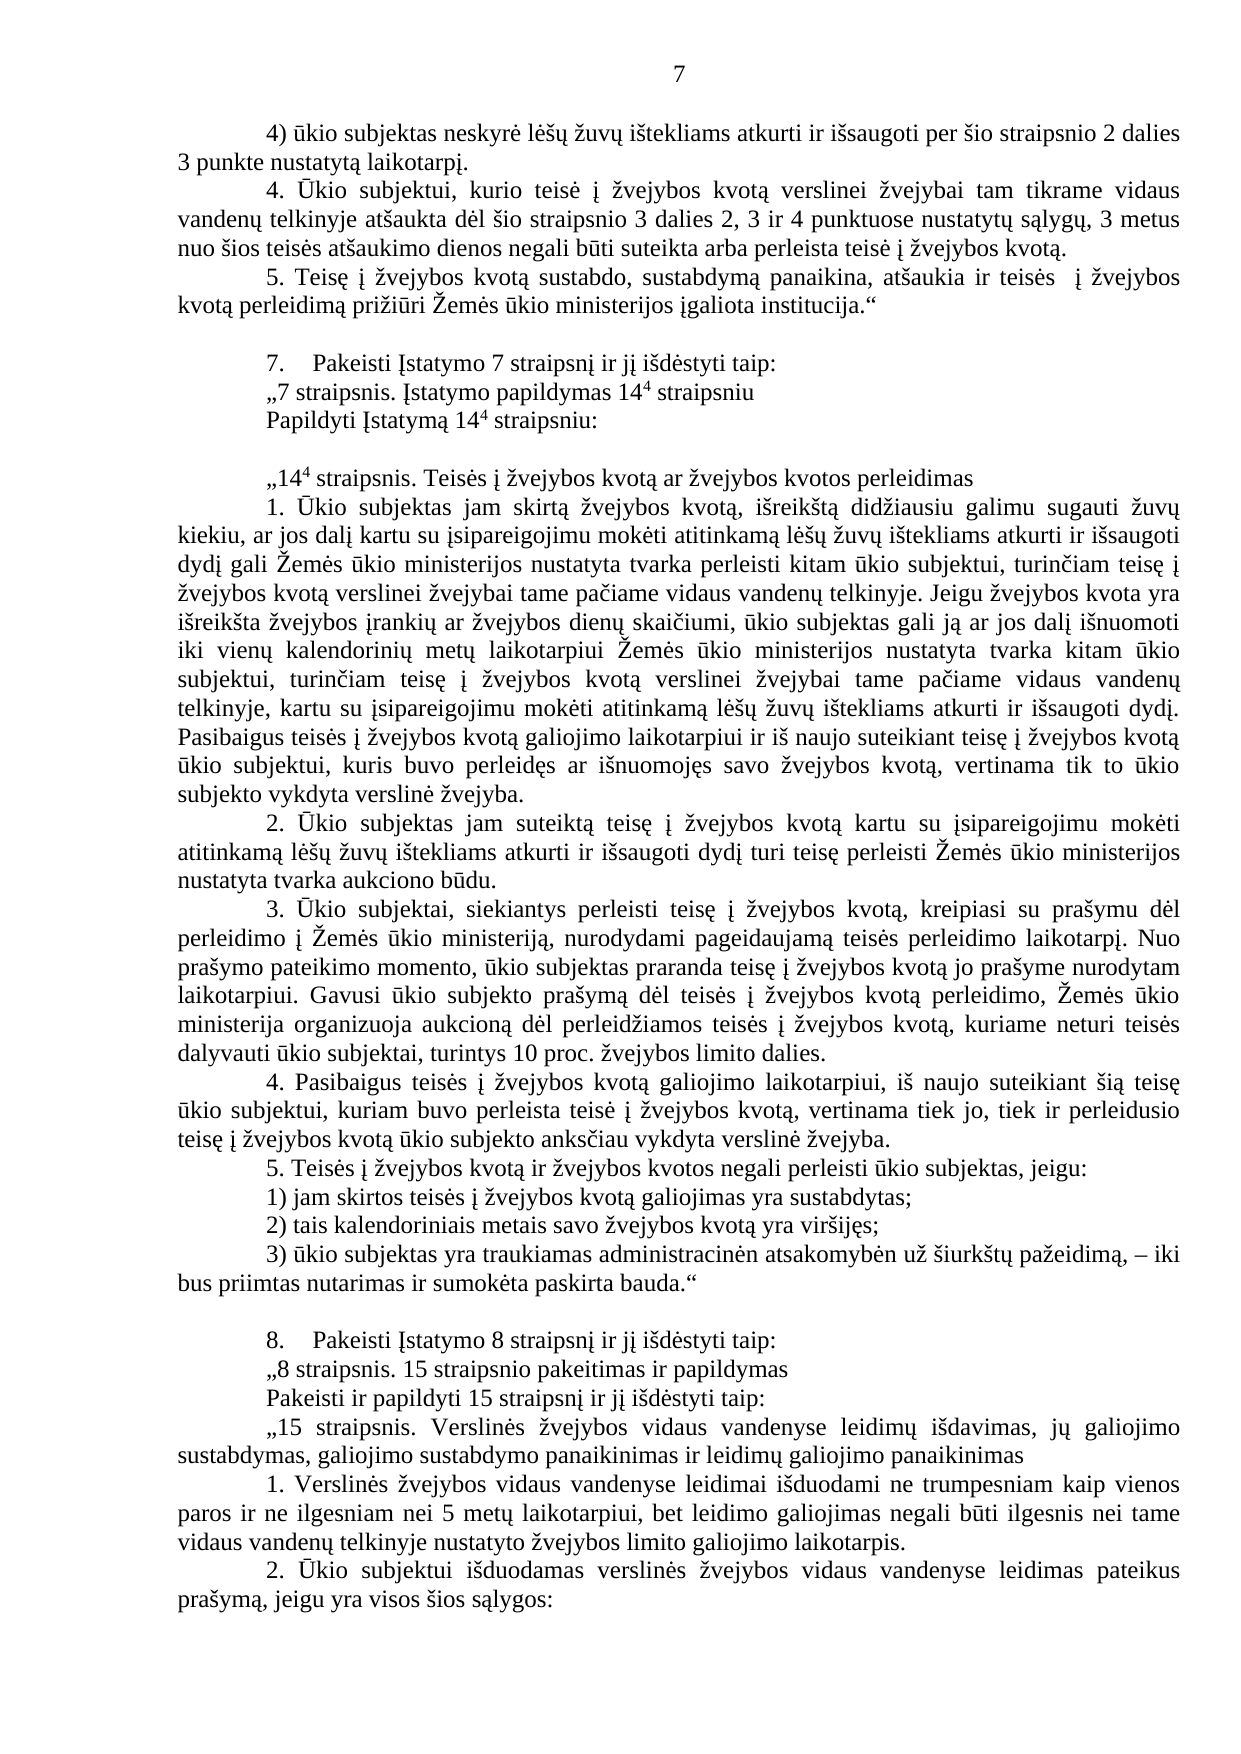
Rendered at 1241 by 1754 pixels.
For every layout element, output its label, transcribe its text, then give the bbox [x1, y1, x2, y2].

text 4. Ūkio subjektui, kurio teisė į žvejybos kvotą verslinei žvejybai tam tikrame vidaus vandenų telkinyje atšaukta dėl šio straipsnio 3 dalies 2, 3 ir 4 punktuose nustatytų sąlygų, 3 metus nuo šios teisės atšaukimo dienos negali būti suteikta arba perleista teisė į žvejybos kvotą. [177, 176, 1181, 262]
text 2. Ūkio subjektui išduodamas verslinės žvejybos vidaus vandenyse leidimas pateikus prašymą, jeigu yra visos šios sąlygos: [177, 1556, 1181, 1613]
text 1) jam skirtos teisės į žvejybos kvotą galiojimas yra sustabdytas; [177, 1182, 1181, 1211]
text Pakeisti ir papildyti 15 straipsnį ir jį išdėstyti taip: [177, 1383, 1181, 1412]
text 7. Pakeisti Įstatymo 7 straipsnį ir jį išdėstyti taip: [177, 348, 1181, 377]
text 2. Ūkio subjektas jam suteiktą teisę į žvejybos kvotą kartu su įsipareigojimu mokėti atitinkamą lėšų žuvų ištekliams atkurti ir išsaugoti dydį turi teisę perleisti Žemės ūkio ministerijos nustatyta tvarka aukciono būdu. [177, 808, 1181, 894]
text 5. Teisę į žvejybos kvotą sustabdo, sustabdymą panaikina, atšaukia ir teisės į žvejybos kvotą perleidimą prižiūri Žemės ūkio ministerijos įgaliota institucija.“ [177, 262, 1181, 319]
text 5. Teisės į žvejybos kvotą ir žvejybos kvotos negali perleisti ūkio subjektas, jeigu: [177, 1153, 1181, 1182]
text „8 straipsnis. 15 straipsnio pakeitimas ir papildymas [177, 1354, 1181, 1383]
text Papildyti Įstatymą 144 straipsniu: [177, 406, 1181, 434]
text 3. Ūkio subjektai, siekiantys perleisti teisę į žvejybos kvotą, kreipiasi su prašymu dėl perleidimo į Žemės ūkio ministeriją, nurodydami pageidaujamą teisės perleidimo laikotarpį. Nuo prašymo pateikimo momento, ūkio subjektas praranda teisę į žvejybos kvotą jo prašyme nurodytam laikotarpiui. Gavusi ūkio subjekto prašymą dėl teisės į žvejybos kvotą perleidimo, Žemės ūkio ministerija organizuoja aukcioną dėl perleidžiamos teisės į žvejybos kvotą, kuriame neturi teisės dalyvauti ūkio subjektai, turintys 10 proc. žvejybos limito dalies. [177, 894, 1181, 1067]
text „144 straipsnis. Teisės į žvejybos kvotą ar žvejybos kvotos perleidimas [177, 463, 1181, 492]
text „7 straipsnis. Įstatymo papildymas 144 straipsniu [177, 377, 1181, 406]
text 1. Verslinės žvejybos vidaus vandenyse leidimai išduodami ne trumpesniam kaip vienos paros ir ne ilgesniam nei 5 metų laikotarpiui, bet leidimo galiojimas negali būti ilgesnis nei tame vidaus vandenų telkinyje nustatyto žvejybos limito galiojimo laikotarpis. [177, 1469, 1181, 1556]
text 8. Pakeisti Įstatymo 8 straipsnį ir jį išdėstyti taip: [177, 1326, 1181, 1354]
text „15 straipsnis. Verslinės žvejybos vidaus vandenyse leidimų išdavimas, jų galiojimo sustabdymas, galiojimo sustabdymo panaikinimas ir leidimų galiojimo panaikinimas [177, 1412, 1181, 1469]
text 4) ūkio subjektas neskyrė lėšų žuvų ištekliams atkurti ir išsaugoti per šio straipsnio 2 dalies 3 punkte nustatytą laikotarpį. [177, 118, 1181, 176]
text 4. Pasibaigus teisės į žvejybos kvotą galiojimo laikotarpiui, iš naujo suteikiant šią teisę ūkio subjektui, kuriam buvo perleista teisė į žvejybos kvotą, vertinama tiek jo, tiek ir perleidusio teisę į žvejybos kvotą ūkio subjekto anksčiau vykdyta verslinė žvejyba. [177, 1067, 1181, 1153]
text 1. Ūkio subjektas jam skirtą žvejybos kvotą, išreikštą didžiausiu galimu sugauti žuvų kiekiu, ar jos dalį kartu su įsipareigojimu mokėti atitinkamą lėšų žuvų ištekliams atkurti ir išsaugoti dydį gali Žemės ūkio ministerijos nustatyta tvarka perleisti kitam ūkio subjektui, turinčiam teisę į žvejybos kvotą verslinei žvejybai tame pačiame vidaus vandenų telkinyje. Jeigu žvejybos kvota yra išreikšta žvejybos įrankių ar žvejybos dienų skaičiumi, ūkio subjektas gali ją ar jos dalį išnuomoti iki vienų kalendorinių metų laikotarpiui Žemės ūkio ministerijos nustatyta tvarka kitam ūkio subjektui, turinčiam teisę į žvejybos kvotą verslinei žvejybai tame pačiame vidaus vandenų telkinyje, kartu su įsipareigojimu mokėti atitinkamą lėšų žuvų ištekliams atkurti ir išsaugoti dydį. Pasibaigus teisės į žvejybos kvotą galiojimo laikotarpiui ir iš naujo suteikiant teisę į žvejybos kvotą ūkio subjektui, kuris buvo perleidęs ar išnuomojęs savo žvejybos kvotą, vertinama tik to ūkio subjekto vykdyta verslinė žvejyba. [177, 492, 1181, 808]
text 3) ūkio subjektas yra traukiamas administracinėn atsakomybėn už šiurkštų pažeidimą, – iki bus priimtas nutarimas ir sumokėta paskirta bauda.“ [177, 1239, 1181, 1297]
text 2) tais kalendoriniais metais savo žvejybos kvotą yra viršijęs; [177, 1211, 1181, 1239]
